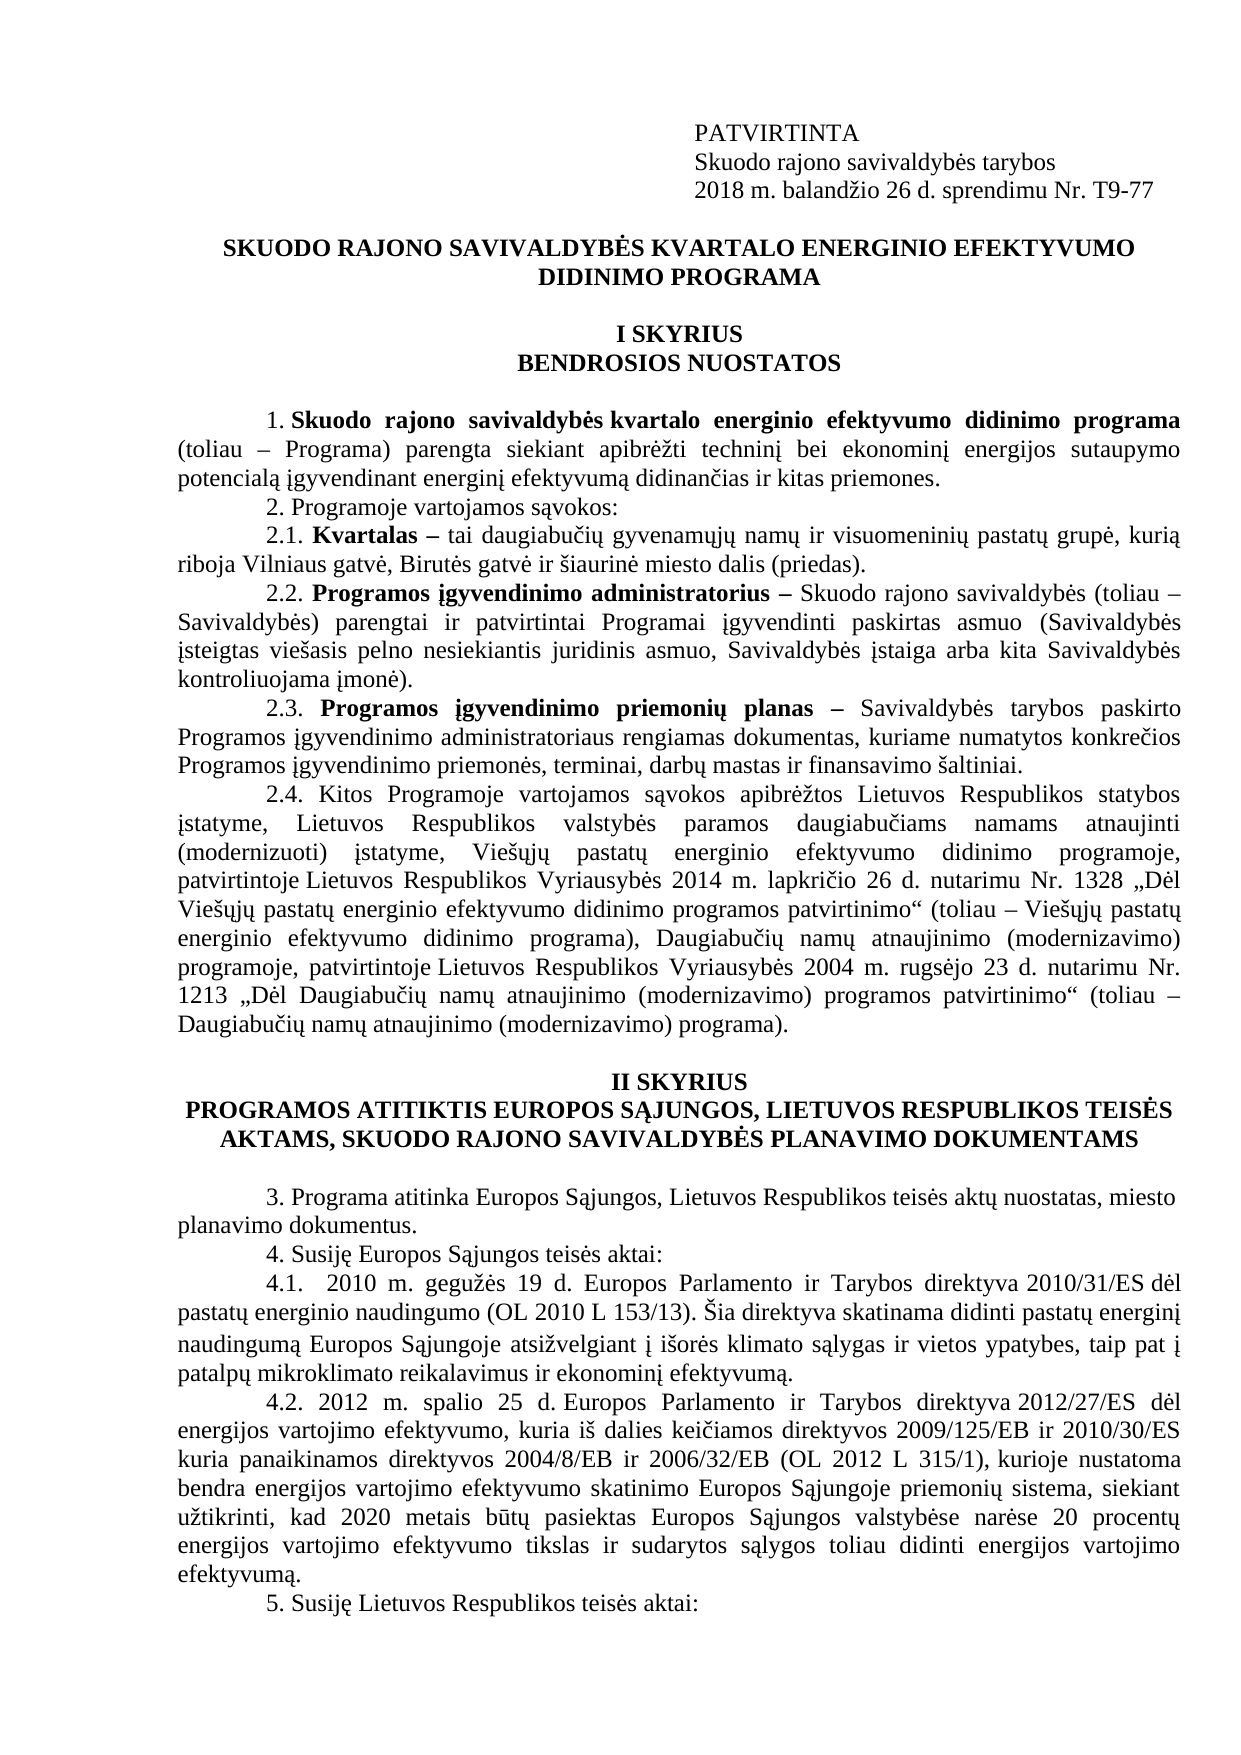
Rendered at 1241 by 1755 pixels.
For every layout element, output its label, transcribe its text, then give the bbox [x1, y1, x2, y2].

text 3. Programa atitinka Europos Sąjungos, Lietuvos Respublikos teisės aktų nuostatas, miesto planavimo dokumentus. [177, 1182, 1181, 1239]
text 2018 m. balandžio 26 d. sprendimu Nr. T9-77 [694, 176, 1181, 204]
text 5. Susiję Lietuvos Respublikos teisės aktai: [177, 1588, 1181, 1617]
text 2.4. Kitos Programoje vartojamos sąvokos apibrėžtos Lietuvos Respublikos statybos įstatyme, Lietuvos Respublikos valstybės paramos daugiabučiams namams atnaujinti (modernizuoti) įstatyme, Viešųjų pastatų energinio efektyvumo didinimo programoje, patvirtintoje Lietuvos Respublikos Vyriausybės 2014 m. lapkričio 26 d. nutarimu Nr. 1328 „Dėl Viešųjų pastatų energinio efektyvumo didinimo programos patvirtinimo“ (toliau – Viešųjų pastatų energinio efektyvumo didinimo programa), Daugiabučių namų atnaujinimo (modernizavimo) programoje, patvirtintoje Lietuvos Respublikos Vyriausybės 2004 m. rugsėjo 23 d. nutarimu Nr. 1213 „Dėl Daugiabučių namų atnaujinimo (modernizavimo) programos patvirtinimo“ (toliau – Daugiabučių namų atnaujinimo (modernizavimo) programa). [177, 779, 1181, 1038]
text 4.2. 2012 m. spalio 25 d. Europos Parlamento ir Tarybos direktyva 2012/27/ES dėl energijos vartojimo efektyvumo, kuria iš dalies keičiamos direktyvos 2009/125/EB ir 2010/30/ES kuria panaikinamos direktyvos 2004/8/EB ir 2006/32/EB (OL 2012 L 315/1), kurioje nustatoma bendra energijos vartojimo efektyvumo skatinimo Europos Sąjungoje priemonių sistema, siekiant užtikrinti, kad 2020 metais būtų pasiektas Europos Sąjungos valstybėse narėse 20 procentų energijos vartojimo efektyvumo tikslas ir sudarytos sąlygos toliau didinti energijos vartojimo efektyvumą. [177, 1387, 1181, 1588]
text 2. Programoje vartojamos sąvokos: [177, 492, 1181, 521]
text 1. Skuodo rajono savivaldybės kvartalo energinio efektyvumo didinimo programa (toliau – Programa) parengta siekiant apibrėžti techninį bei ekonominį energijos sutaupymo potencialą įgyvendinant energinį efektyvumą didinančias ir kitas priemones. [177, 406, 1181, 492]
text SKUODO RAJONO SAVIVALDYBĖS KVARTALO ENERGINIO EFEKTYVUMO DIDINIMO PROGRAMA [177, 233, 1181, 291]
text II SKYRIUS [177, 1067, 1181, 1096]
text 2.1. Kvartalas – tai daugiabučių gyvenamųjų namų ir visuomeninių pastatų grupė, kurią riboja Vilniaus gatvė, Birutės gatvė ir šiaurinė miesto dalis (priedas). [177, 521, 1181, 578]
text 4.1. 2010 m. gegužės 19 d. Europos Parlamento ir Tarybos direktyva 2010/31/ES dėl pastatų energinio naudingumo (OL 2010 L 153/13). Šia direktyva skatinama didinti pastatų energinį naudingumą Europos Sąjungoje atsižvelgiant į išorės klimato sąlygas ir vietos ypatybes, taip pat į patalpų mikroklimato reikalavimus ir ekonominį efektyvumą. [177, 1268, 1181, 1387]
text Skuodo rajono savivaldybės tarybos [694, 147, 1181, 176]
text PROGRAMOS ATITIKTIS EUROPOS SĄJUNGOS, LIETUVOS RESPUBLIKOS TEISĖS AKTAMS, SKUODO RAJONO SAVIVALDYBĖS PLANAVIMO DOKUMENTAMS [177, 1096, 1181, 1153]
text 2.2. Programos įgyvendinimo administratorius – Skuodo rajono savivaldybės (toliau – Savivaldybės) parengtai ir patvirtintai Programai įgyvendinti paskirtas asmuo (Savivaldybės įsteigtas viešasis pelno nesiekiantis juridinis asmuo, Savivaldybės įstaiga arba kita Savivaldybės kontroliuojama įmonė). [177, 578, 1181, 693]
text 4. Susiję Europos Sąjungos teisės aktai: [177, 1239, 1181, 1268]
text BENDROSIOS NUOSTATOS [177, 348, 1181, 377]
text I SKYRIUS [177, 319, 1181, 348]
text PATVIRTINTA [694, 118, 1181, 147]
text 2.3. Programos įgyvendinimo priemonių planas – Savivaldybės tarybos paskirto Programos įgyvendinimo administratoriaus rengiamas dokumentas, kuriame numatytos konkrečios Programos įgyvendinimo priemonės, terminai, darbų mastas ir finansavimo šaltiniai. [177, 693, 1181, 779]
